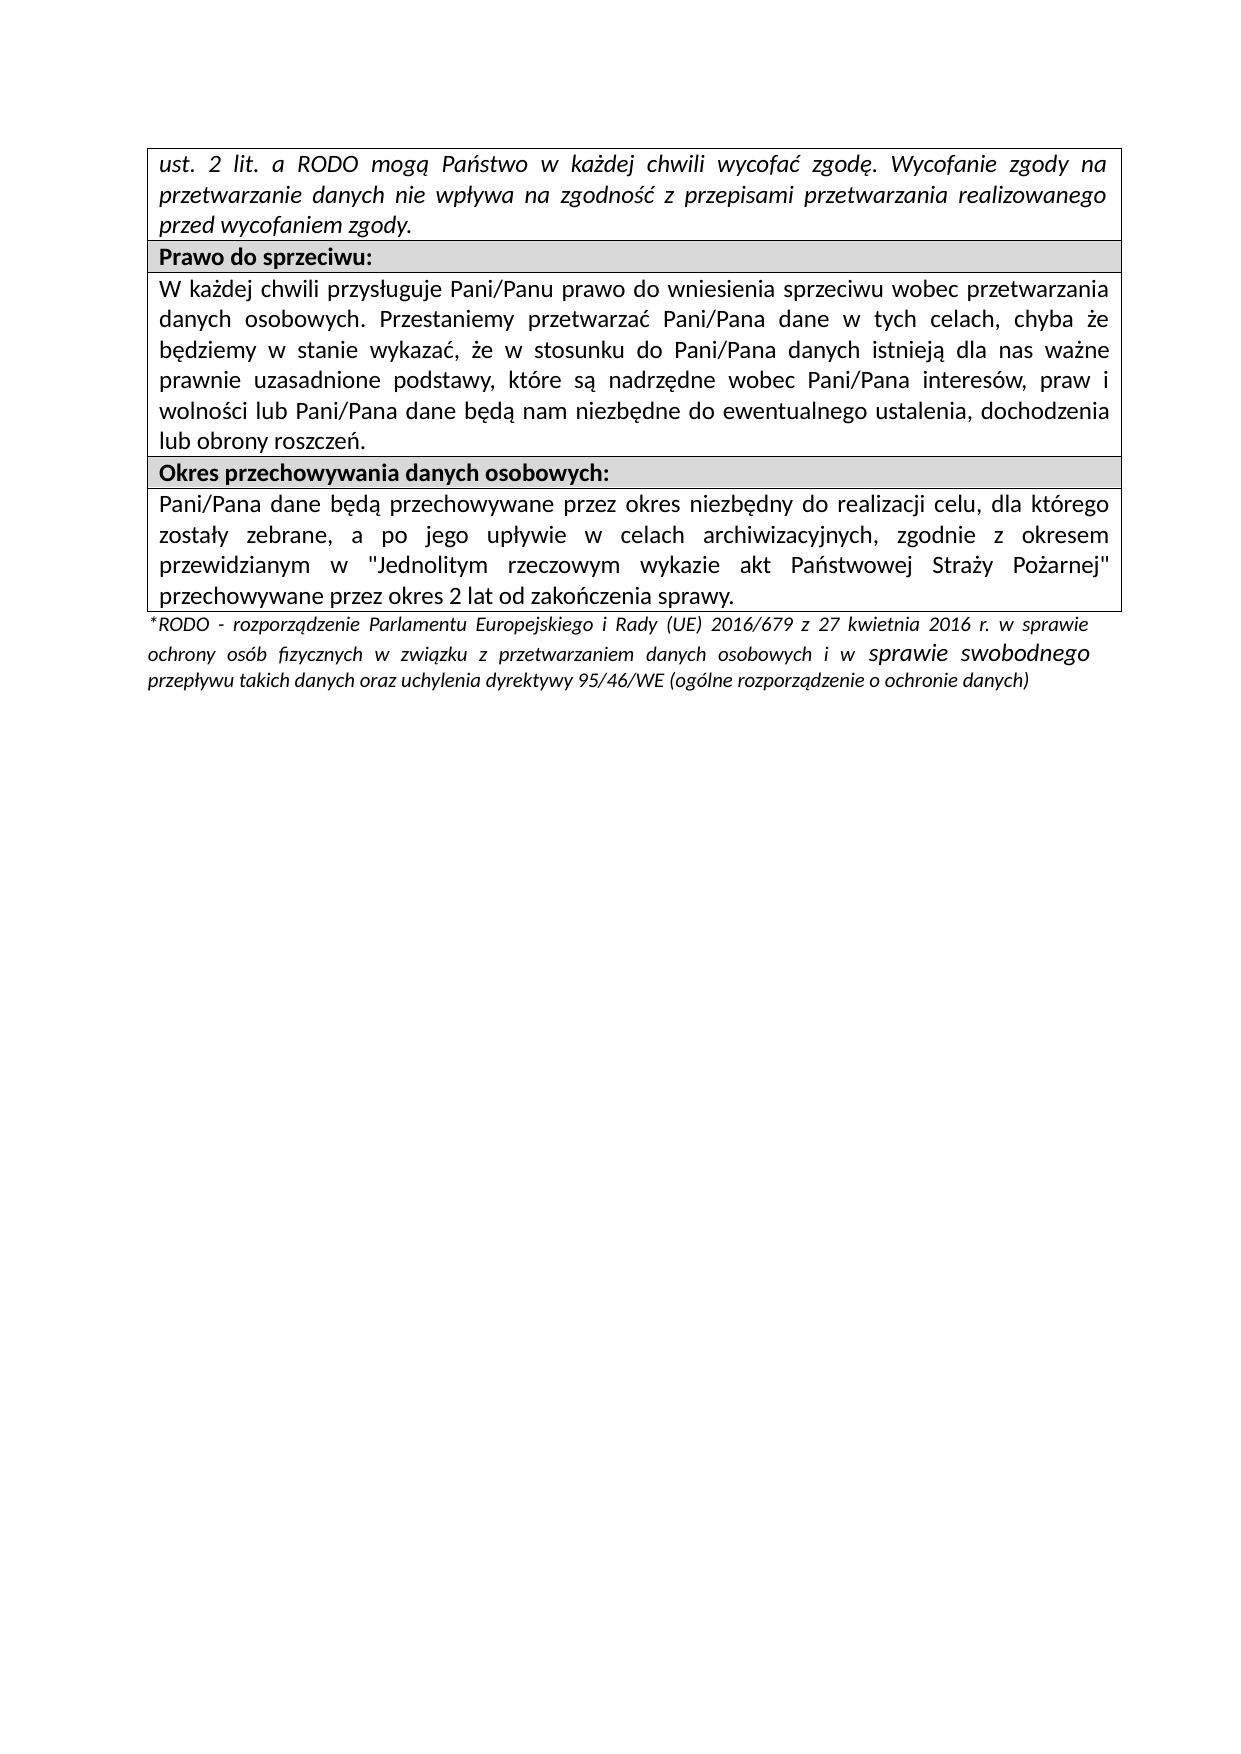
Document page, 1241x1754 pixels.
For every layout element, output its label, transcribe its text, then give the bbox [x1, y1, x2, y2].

text *RODO - rozporządzenie Parlamentu Europejskiego i Rady (UE) 2016/679 z 27 kwietnia 2016 r. w sprawie ochrony osób fizycznych w związku z przetwarzaniem danych osobowych i w sprawie swobodnego przepływu takich danych oraz uchylenia dyrektywy 95/46/WE (ogólne rozporządzenie o ochronie danych) [148, 612, 1093, 693]
table_cell ust. 2 lit. a RODO mogą Państwo w każdej chwili wycofać zgodę. Wycofanie zgody na przetwarzanie danych nie wpływa na zgodność z przepisami przetwarzania realizowanego przed wycofaniem zgody. [148, 149, 1121, 240]
table_cell Okres przechowywania danych osobowych: [148, 457, 1121, 487]
table_cell W każdej chwili przysługuje Pani/Panu prawo do wniesienia sprzeciwu wobec przetwarzania danych osobowych. Przestaniemy przetwarzać Pani/Pana dane w tych celach, chyba że będziemy w stanie wykazać, że w stosunku do Pani/Pana danych istnieją dla nas ważne prawnie uzasadnione podstawy, które są nadrzędne wobec Pani/Pana interesów, praw i wolności lub Pani/Pana dane będą nam niezbędne do ewentualnego ustalenia, dochodzenia lub obrony roszczeń. [148, 273, 1121, 456]
table_cell Pani/Pana dane będą przechowywane przez okres niezbędny do realizacji celu, dla którego zostały zebrane, a po jego upływie w celach archiwizacyjnych, zgodnie z okresem przewidzianym w "Jednolitym rzeczowym wykazie akt Państwowej Straży Pożarnej" przechowywane przez okres 2 lat od zakończenia sprawy. [148, 489, 1121, 611]
table_cell Prawo do sprzeciwu: [148, 241, 1121, 272]
